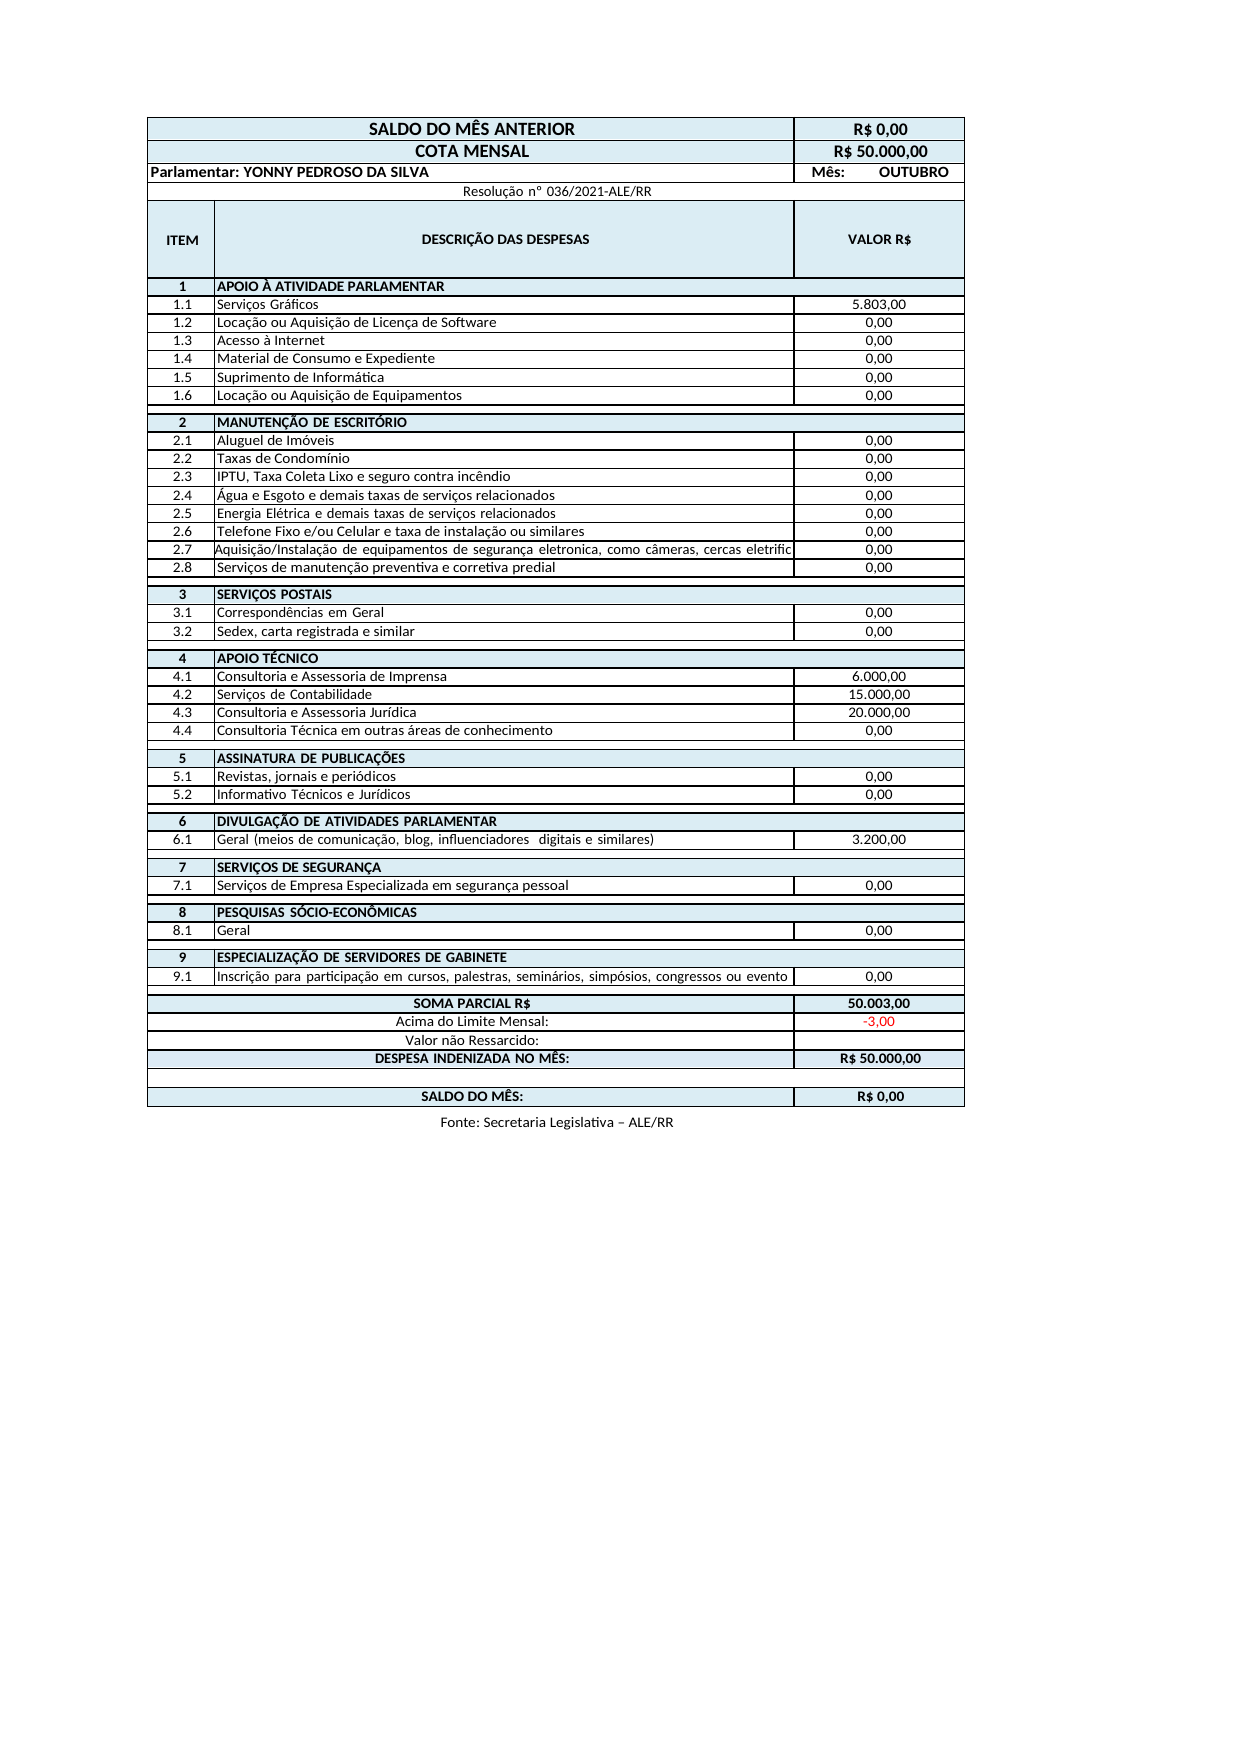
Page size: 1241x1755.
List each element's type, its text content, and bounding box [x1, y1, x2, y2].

table_cell Energia Elétrica e demais taxas de serviços relacionados [215, 505, 793, 522]
table_cell 2.2 [148, 451, 214, 467]
table_cell 0,00 [795, 451, 964, 467]
table_cell 8 [148, 905, 214, 921]
table_cell 1.4 [148, 351, 214, 368]
table_cell SERVIÇOS POSTAIS [215, 587, 964, 603]
table_cell SERVIÇOS DE SEGURANÇA [215, 859, 964, 876]
table_cell 6.000,00 [795, 669, 964, 685]
table_cell 0,00 [795, 768, 964, 785]
table_cell 0,00 [795, 315, 964, 331]
table_cell 0,00 [795, 787, 964, 803]
table_cell 1.3 [148, 333, 214, 349]
table_header SALDO DO MÊS ANTERIOR [148, 118, 793, 139]
table_cell SOMA PARCIAL R$ [148, 996, 793, 1012]
table_cell 4.1 [148, 669, 214, 685]
table_cell -3,00 [795, 1014, 964, 1030]
table_cell [148, 896, 964, 903]
table_cell 0,00 [795, 505, 964, 522]
table_cell 5.803,00 [795, 297, 964, 313]
table_cell 3 [148, 587, 214, 603]
table_cell 15.000,00 [795, 687, 964, 703]
table_cell 0,00 [795, 487, 964, 504]
table_cell 1 [148, 279, 214, 295]
table_cell [148, 941, 964, 948]
table_cell Serviços de manutenção preventiva e corretiva predial [215, 560, 793, 576]
table_cell 4.4 [148, 723, 214, 739]
table_cell Consultoria e Assessoria Jurídica [215, 705, 793, 721]
table_cell [148, 741, 964, 749]
table_cell SALDO DO MÊS: [148, 1088, 793, 1106]
table_cell 0,00 [795, 542, 964, 558]
table_cell [148, 850, 964, 858]
table_cell Resolução nº 036/2021-ALE/RR [148, 183, 964, 200]
table_cell Parlamentar: YONNY PEDROSO DA SILVA [148, 164, 793, 182]
table_cell 0,00 [795, 723, 964, 739]
table_cell Locação ou Aquisição de Licença de Software [215, 315, 793, 331]
table_cell 6 [148, 814, 214, 830]
table_cell 9.1 [148, 968, 214, 985]
table_cell Taxas de Condomínio [215, 451, 793, 467]
table_cell Serviços de Contabilidade [215, 687, 793, 703]
table_cell DESCRIÇÃO DAS DESPESAS [215, 201, 793, 277]
table_cell Consultoria e Assessoria de Imprensa [215, 669, 793, 685]
table_cell R$ 0,00 [795, 1088, 964, 1106]
text Fonte: Secretaria Legislativa – ALE/RR [440, 1113, 1066, 1131]
table_cell 2.3 [148, 469, 214, 486]
table_header R$ 0,00 [795, 118, 964, 139]
table_cell [148, 406, 964, 413]
table_cell DESPESA INDENIZADA NO MÊS: [148, 1051, 793, 1067]
table_cell 9 [148, 950, 214, 967]
table_cell Informativo Técnicos e Jurídicos [215, 787, 793, 803]
table_cell Serviços de Empresa Especializada em segurança pessoal [215, 877, 793, 894]
table_cell Revistas, jornais e periódicos [215, 768, 793, 785]
table_cell 0,00 [795, 387, 964, 404]
table_cell 7.1 [148, 877, 214, 894]
table_cell Consultoria Técnica em outras áreas de conhecimento [215, 723, 793, 739]
table_cell 0,00 [795, 560, 964, 576]
table_cell 2.6 [148, 523, 214, 540]
table_cell [148, 578, 964, 585]
table_cell COTA MENSAL [148, 141, 793, 162]
table_cell 1.5 [148, 369, 214, 386]
table_cell Aluguel de Imóveis [215, 433, 793, 449]
table_cell [148, 805, 964, 812]
table_cell 7 [148, 859, 214, 876]
table_cell 4.3 [148, 705, 214, 721]
table_cell Serviços Gráficos [215, 297, 793, 313]
table_cell Valor não Ressarcido: [148, 1032, 793, 1049]
table_cell IPTU, Taxa Coleta Lixo e seguro contra incêndio [215, 469, 793, 486]
table_cell 0,00 [795, 968, 964, 985]
table_cell DIVULGAÇÃO DE ATIVIDADES PARLAMENTAR [215, 814, 964, 830]
table_cell Correspondências em Geral [215, 605, 793, 622]
table_cell 5 [148, 750, 214, 767]
table_cell Mês: OUTUBRO [795, 164, 964, 182]
table_cell Acima do Limite Mensal: [148, 1014, 793, 1030]
table_cell Geral (meios de comunicação, blog, influenciadores digitais e similares) [215, 832, 793, 848]
table_cell VALOR R$ [795, 201, 964, 277]
table_cell ESPECIALIZAÇÃO DE SERVIDORES DE GABINETE [215, 950, 964, 967]
table_cell 8.1 [148, 923, 214, 939]
table_cell [148, 986, 964, 994]
table_cell Acesso à Internet [215, 333, 793, 349]
table_cell APOIO À ATIVIDADE PARLAMENTAR [215, 279, 964, 295]
table_cell Locação ou Aquisição de Equipamentos [215, 387, 793, 404]
table_cell PESQUISAS SÓCIO-ECONÔMICAS [215, 905, 964, 921]
table_cell Geral [215, 923, 793, 939]
table_cell 2.5 [148, 505, 214, 522]
table_cell 0,00 [795, 351, 964, 368]
table_cell 2 [148, 415, 214, 431]
table_cell 5.1 [148, 768, 214, 785]
table_cell 0,00 [795, 333, 964, 349]
table_cell 1.1 [148, 297, 214, 313]
table_cell Aquisição/Instalação de equipamentos de segurança eletronica, como câmeras, cercas eletrific [215, 542, 793, 558]
table_cell 3.2 [148, 623, 214, 640]
table_cell 3.1 [148, 605, 214, 622]
table_cell R$ 50.000,00 [795, 1051, 964, 1067]
table_cell 0,00 [795, 469, 964, 486]
table_cell 1.6 [148, 387, 214, 404]
table_cell 4 [148, 651, 214, 667]
table_cell Inscrição para participação em cursos, palestras, seminários, simpósios, congressos ou evento [215, 968, 793, 985]
table_cell 2.8 [148, 560, 214, 576]
table_cell 6.1 [148, 832, 214, 848]
table_cell 5.2 [148, 787, 214, 803]
table_cell 2.1 [148, 433, 214, 449]
table_cell 3.200,00 [795, 832, 964, 848]
table_cell ITEM [148, 201, 214, 277]
table_cell [148, 641, 964, 649]
table_cell 2.4 [148, 487, 214, 504]
table_cell Suprimento de Informática [215, 369, 793, 386]
table_cell 0,00 [795, 433, 964, 449]
table_cell 0,00 [795, 877, 964, 894]
table_cell 0,00 [795, 923, 964, 939]
table_cell 0,00 [795, 623, 964, 640]
table_cell Sedex, carta registrada e similar [215, 623, 793, 640]
table_cell 0,00 [795, 605, 964, 622]
table_cell 20.000,00 [795, 705, 964, 721]
table_cell MANUTENÇÃO DE ESCRITÓRIO [215, 415, 964, 431]
table_cell Material de Consumo e Expediente [215, 351, 793, 368]
table_cell 0,00 [795, 369, 964, 386]
table_cell 2.7 [148, 542, 214, 558]
table_cell [795, 1032, 964, 1049]
table_cell ASSINATURA DE PUBLICAÇÕES [215, 750, 964, 767]
table_cell APOIO TÉCNICO [215, 651, 964, 667]
table_cell R$ 50.000,00 [795, 141, 964, 162]
table_cell [148, 1069, 964, 1087]
table_cell 4.2 [148, 687, 214, 703]
table_cell 1.2 [148, 315, 214, 331]
table_cell Telefone Fixo e/ou Celular e taxa de instalação ou similares [215, 523, 793, 540]
table_cell Água e Esgoto e demais taxas de serviços relacionados [215, 487, 793, 504]
table_cell 50.003,00 [795, 996, 964, 1012]
table_cell 0,00 [795, 523, 964, 540]
